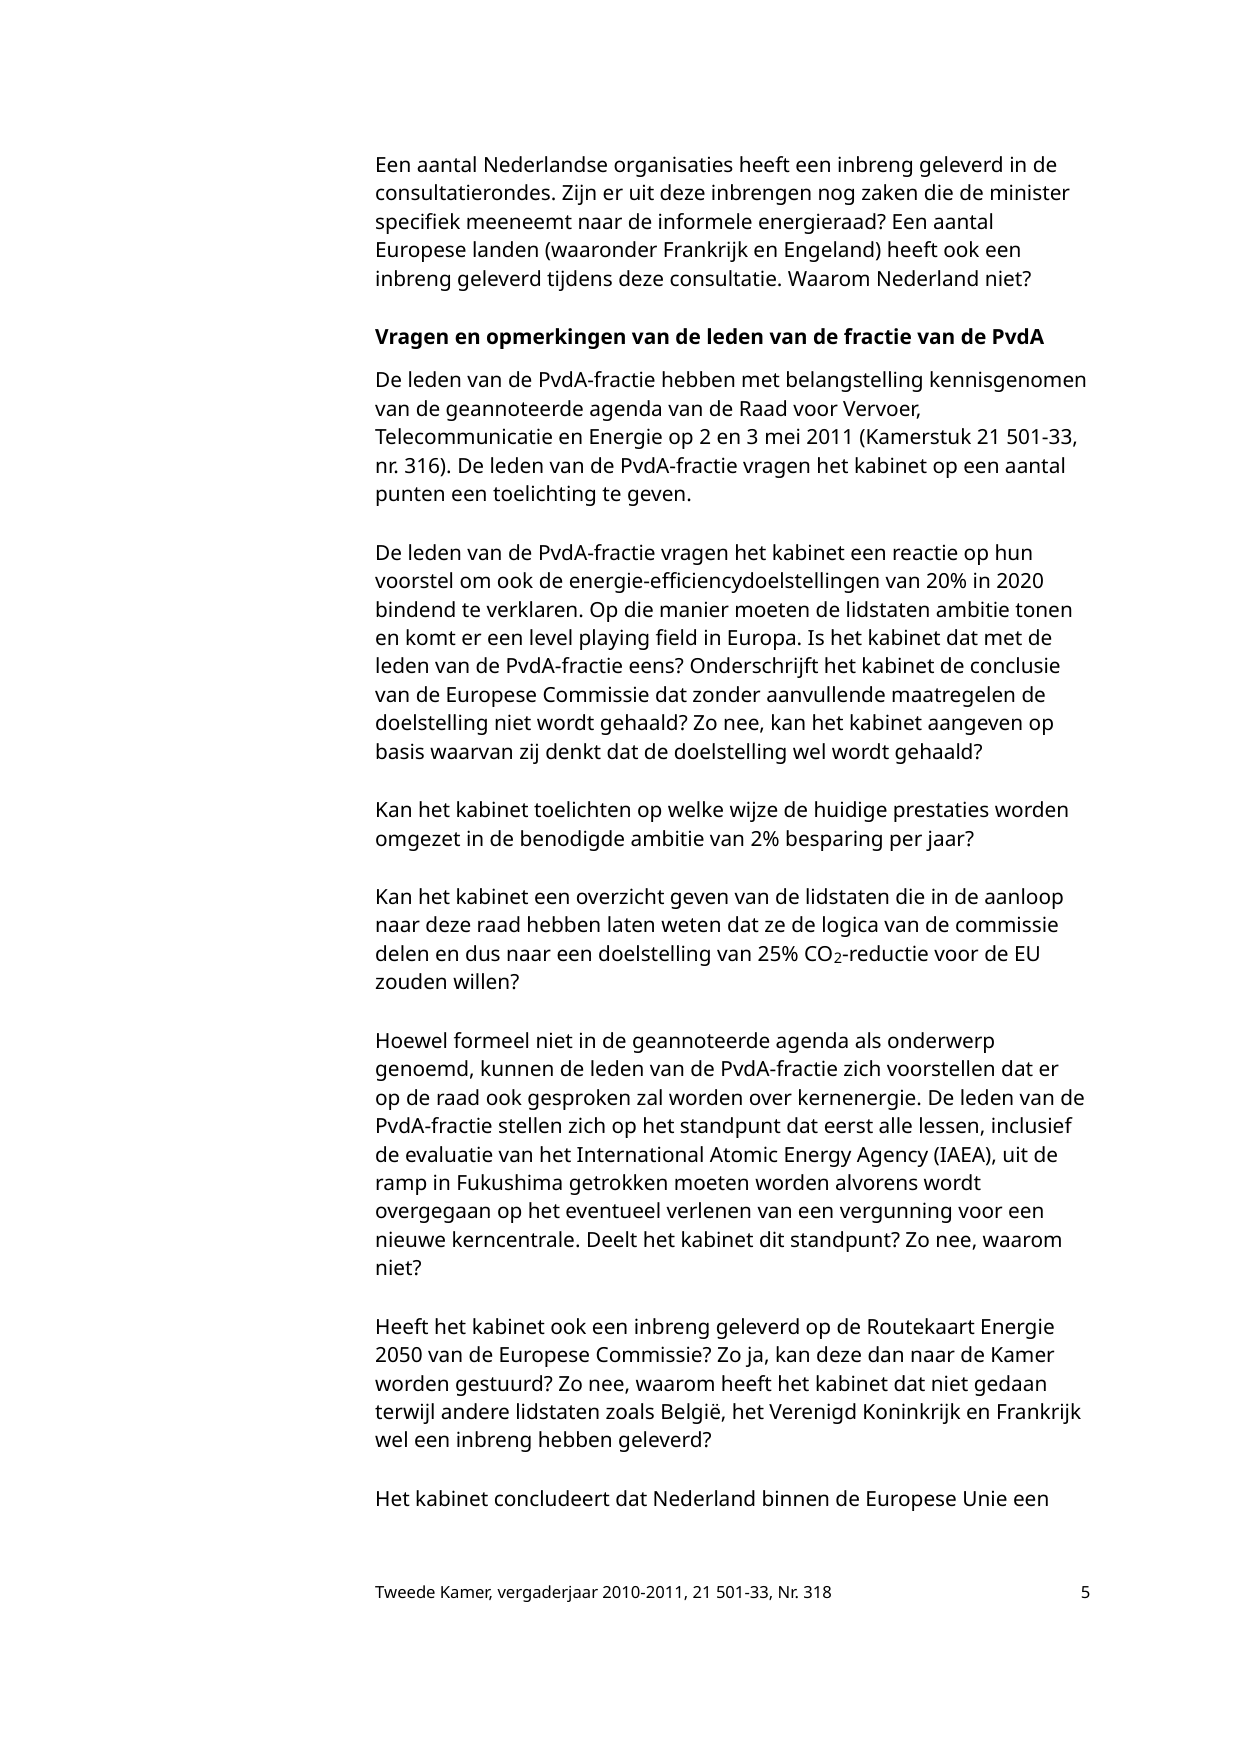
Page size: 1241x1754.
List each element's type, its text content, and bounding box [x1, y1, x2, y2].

text De leden van de PvdA-fractie vragen het kabinet een reactie op hun voorstel om ook de energie-efficiencydoelstellingen van 20% in 2020 bindend te verklaren. Op die manier moeten de lidstaten ambitie tonen en komt er een level playing field in Europa. Is het kabinet dat met de leden van de PvdA-fractie eens? Onderschrijft het kabinet de conclusie van de Europese Commissie dat zonder aanvullende maatregelen de doelstelling niet wordt gehaald? Zo nee, kan het kabinet aangeven op basis waarvan zij denkt dat de doelstelling wel wordt gehaald? [375, 538, 1090, 765]
text Vragen en opmerkingen van de leden van de fractie van de PvdA [375, 322, 1090, 351]
text Kan het kabinet een overzicht geven van de lidstaten die in de aanloop naar deze raad hebben laten weten dat ze de logica van de commissie delen en dus naar een doelstelling van 25% CO2-reductie voor de EU zouden willen? [375, 882, 1090, 996]
text Hoewel formeel niet in de geannoteerde agenda als onderwerp genoemd, kunnen de leden van de PvdA-fractie zich voorstellen dat er op de raad ook gesproken zal worden over kernenergie. De leden van de PvdA-fractie stellen zich op het standpunt dat eerst alle lessen, inclusief de evaluatie van het International Atomic Energy Agency (IAEA), uit de ramp in Fukushima getrokken moeten worden alvorens wordt overgegaan op het eventueel verlenen van een vergunning voor een nieuwe kerncentrale. Deelt het kabinet dit standpunt? Zo nee, waarom niet? [375, 1026, 1090, 1282]
text Het kabinet concludeert dat Nederland binnen de Europese Unie een [375, 1484, 1090, 1512]
text Heeft het kabinet ook een inbreng geleverd op de Routekaart Energie 2050 van de Europese Commissie? Zo ja, kan deze dan naar de Kamer worden gestuurd? Zo nee, waarom heeft het kabinet dat niet gedaan terwijl andere lidstaten zoals België, het Verenigd Koninkrijk en Frankrijk wel een inbreng hebben geleverd? [375, 1312, 1090, 1454]
text Kan het kabinet toelichten op welke wijze de huidige prestaties worden omgezet in de benodigde ambitie van 2% besparing per jaar? [375, 795, 1090, 852]
text De leden van de PvdA-fractie hebben met belangstelling kennisgenomen van de geannoteerde agenda van de Raad voor Vervoer, Telecommunicatie en Energie op 2 en 3 mei 2011 (Kamerstuk 21 501-33, nr. 316). De leden van de PvdA-fractie vragen het kabinet op een aantal punten een toelichting te geven. [375, 366, 1090, 508]
text Een aantal Nederlandse organisaties heeft een inbreng geleverd in de consultatierondes. Zijn er uit deze inbrengen nog zaken die de minister specifiek meeneemt naar de informele energieraad? Een aantal Europese landen (waaronder Frankrijk en Engeland) heeft ook een inbreng geleverd tijdens deze consultatie. Waarom Nederland niet? [375, 150, 1090, 292]
